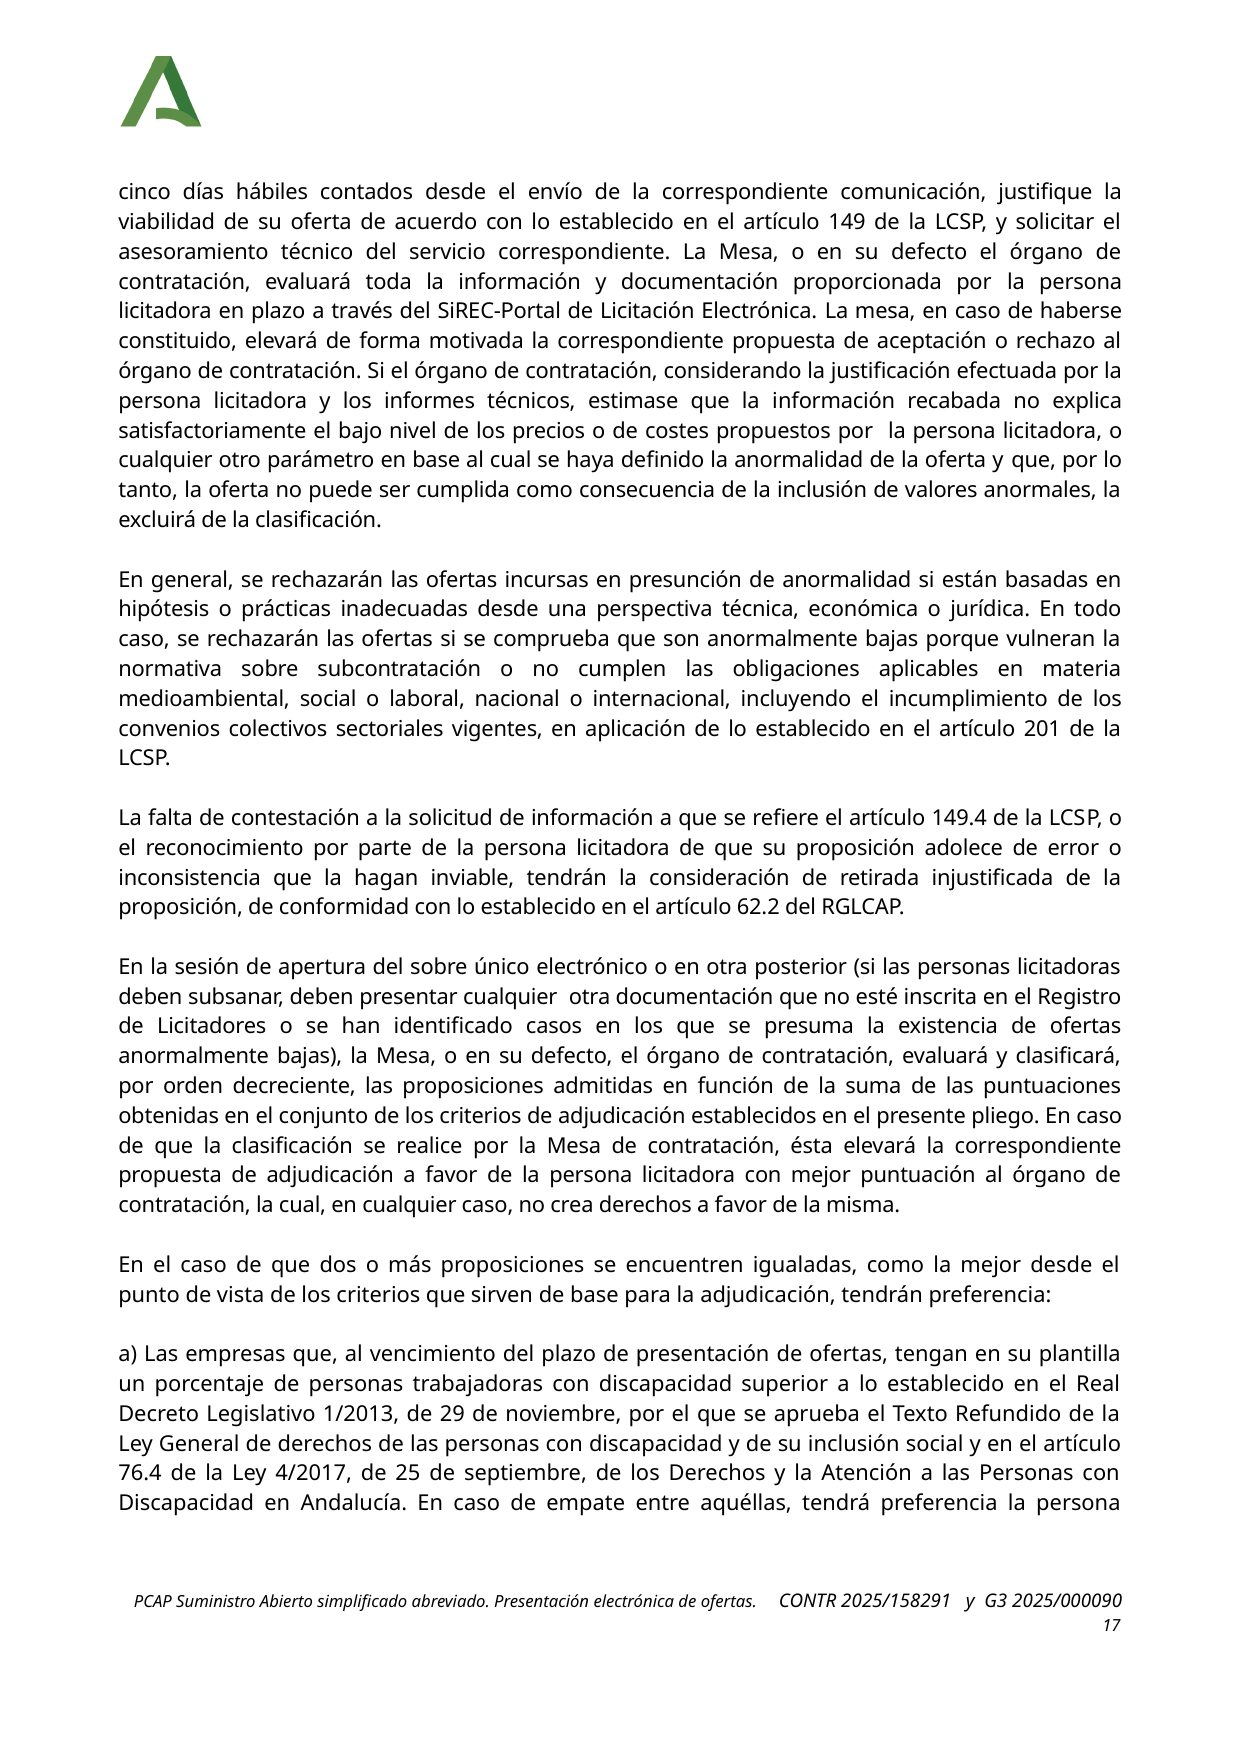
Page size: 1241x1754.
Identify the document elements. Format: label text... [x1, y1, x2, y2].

text En general, se rechazarán las ofertas incursas en presunción de anormalidad si están basadas en hipótesis o prácticas inadecuadas desde una perspectiva técnica, económica o jurídica. En todo caso, se rechazarán las ofertas si se comprueba que son anormalmente bajas porque vulneran la normativa sobre subcontratación o no cumplen las obligaciones aplicables en materia medioambiental, social o laboral, nacional o internacional, incluyendo el incumplimiento de los convenios colectivos sectoriales vigentes, en aplicación de lo establecido en el artículo 201 de la LCSP. [118, 564, 1122, 772]
text a) Las empresas que, al vencimiento del plazo de presentación de ofertas, tengan en su plantilla un porcentaje de personas trabajadoras con discapacidad superior a lo establecido en el Real Decreto Legislativo 1/2013, de 29 de noviembre, por el que se aprueba el Texto Refundido de la Ley General de derechos de las personas con discapacidad y de su inclusión social y en el artículo 76.4 de la Ley 4/2017, de 25 de septiembre, de los Derechos y la Atención a las Personas con Discapacidad en Andalucía. En caso de empate entre aquéllas, tendrá preferencia la persona [118, 1338, 1122, 1517]
picture [116, 52, 205, 131]
text La falta de contestación a la solicitud de información a que se refiere el artículo 149.4 de la LCSP, o el reconocimiento por parte de la persona licitadora de que su proposición adolece de error o inconsistencia que la hagan inviable, tendrán la consideración de retirada injustificada de la proposición, de conformidad con lo establecido en el artículo 62.2 del RGLCAP. [118, 802, 1122, 921]
text cinco días hábiles contados desde el envío de la correspondiente comunicación, justifique la viabilidad de su oferta de acuerdo con lo establecido en el artículo 149 de la LCSP, y solicitar el asesoramiento técnico del servicio correspondiente. La Mesa, o en su defecto el órgano de contratación, evaluará toda la información y documentación proporcionada por la persona licitadora en plazo a través del SiREC-Portal de Licitación Electrónica. La mesa, en caso de haberse constituido, elevará de forma motivada la correspondiente propuesta de aceptación o rechazo al órgano de contratación. Si el órgano de contratación, considerando la justificación efectuada por la persona licitadora y los informes técnicos, estimase que la información recabada no explica satisfactoriamente el bajo nivel de los precios o de costes propuestos por la persona licitadora, o cualquier otro parámetro en base al cual se haya definido la anormalidad de la oferta y que, por lo tanto, la oferta no puede ser cumplida como consecuencia de la inclusión de valores anormales, la excluirá de la clasificación. [118, 176, 1122, 534]
text En la sesión de apertura del sobre único electrónico o en otra posterior (si las personas licitadoras deben subsanar, deben presentar cualquier otra documentación que no esté inscrita en el Registro de Licitadores o se han identificado casos en los que se presuma la existencia de ofertas anormalmente bajas), la Mesa, o en su defecto, el órgano de contratación, evaluará y clasificará, por orden decreciente, las proposiciones admitidas en función de la suma de las puntuaciones obtenidas en el conjunto de los criterios de adjudicación establecidos en el presente pliego. En caso de que la clasificación se realice por la Mesa de contratación, ésta elevará la correspondiente propuesta de adjudicación a favor de la persona licitadora con mejor puntuación al órgano de contratación, la cual, en cualquier caso, no crea derechos a favor de la misma. [118, 951, 1122, 1219]
text En el caso de que dos o más proposiciones se encuentren igualadas, como la mejor desde el punto de vista de los criterios que sirven de base para la adjudicación, tendrán preferencia: [118, 1249, 1122, 1308]
